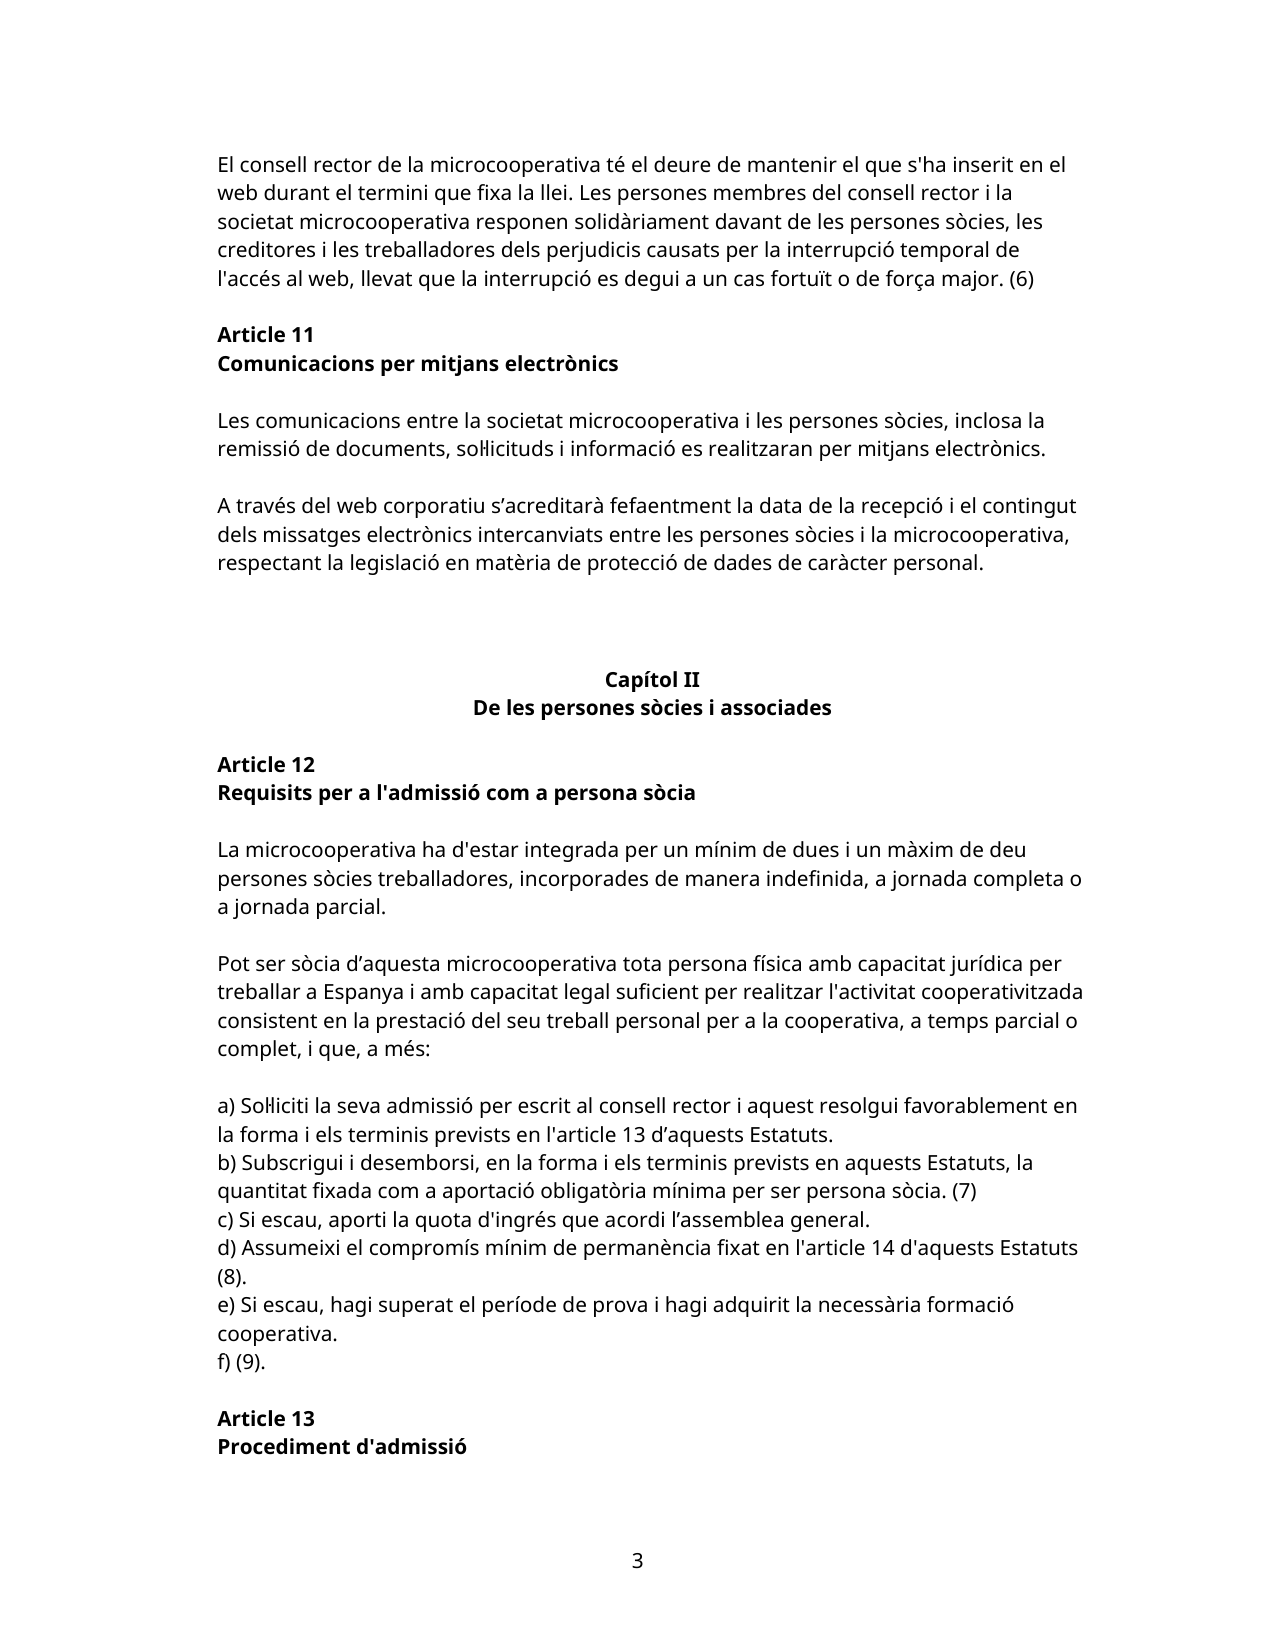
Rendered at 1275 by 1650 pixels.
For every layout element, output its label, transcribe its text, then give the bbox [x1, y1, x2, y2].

text De les persones sòcies i associades [217, 693, 1087, 722]
text a) Sol·liciti la seva admissió per escrit al consell rector i aquest resolgui favorablement en la forma i els terminis prevists en l'article 13 d’aquests Estatuts. [217, 1091, 1087, 1148]
text f) (9). [217, 1347, 1087, 1376]
text El consell rector de la microcooperativa té el deure de mantenir el que s'ha inserit en el web durant el termini que fixa la llei. Les persones membres del consell rector i la societat microcooperativa responen solidàriament davant de les persones sòcies, les creditores i les treballadores dels perjudicis causats per la interrupció temporal de l'accés al web, llevat que la interrupció es degui a un cas fortuït o de força major. (6) [217, 150, 1087, 292]
text b) Subscrigui i desemborsi, en la forma i els terminis prevists en aquests Estatuts, la quantitat fixada com a aportació obligatòria mínima per ser persona sòcia. (7) [217, 1148, 1087, 1205]
text Les comunicacions entre la societat microcooperativa i les persones sòcies, inclosa la remissió de documents, sol·licituds i informació es realitzaran per mitjans electrònics. [217, 406, 1087, 463]
text A través del web corporatiu s’acreditarà fefaentment la data de la recepció i el contingut dels missatges electrònics intercanviats entre les persones sòcies i la microcooperativa, respectant la legislació en matèria de protecció de dades de caràcter personal. [217, 491, 1087, 577]
text Capítol II [217, 665, 1087, 693]
text Article 12 [217, 750, 1087, 778]
text Procediment d'admissió [217, 1432, 1087, 1461]
text La microcooperativa ha d'estar integrada per un mínim de dues i un màxim de deu persones sòcies treballadores, incorporades de manera indefinida, a jornada completa o a jornada parcial. [217, 835, 1087, 921]
text e) Si escau, hagi superat el període de prova i hagi adquirit la necessària formació cooperativa. [217, 1290, 1087, 1347]
text c) Si escau, aporti la quota d'ingrés que acordi l’assemblea general. [217, 1205, 1087, 1233]
text Requisits per a l'admissió com a persona sòcia [217, 778, 1087, 807]
text Article 11 [217, 321, 1087, 349]
text Comunicacions per mitjans electrònics [217, 349, 1087, 377]
text d) Assumeixi el compromís mínim de permanència fixat en l'article 14 d'aquests Estatuts (8). [217, 1233, 1087, 1290]
text Article 13 [217, 1404, 1087, 1432]
text Pot ser sòcia d’aquesta microcooperativa tota persona física amb capacitat jurídica per treballar a Espanya i amb capacitat legal suficient per realitzar l'activitat cooperativitzada consistent en la prestació del seu treball personal per a la cooperativa, a temps parcial o complet, i que, a més: [217, 949, 1087, 1063]
